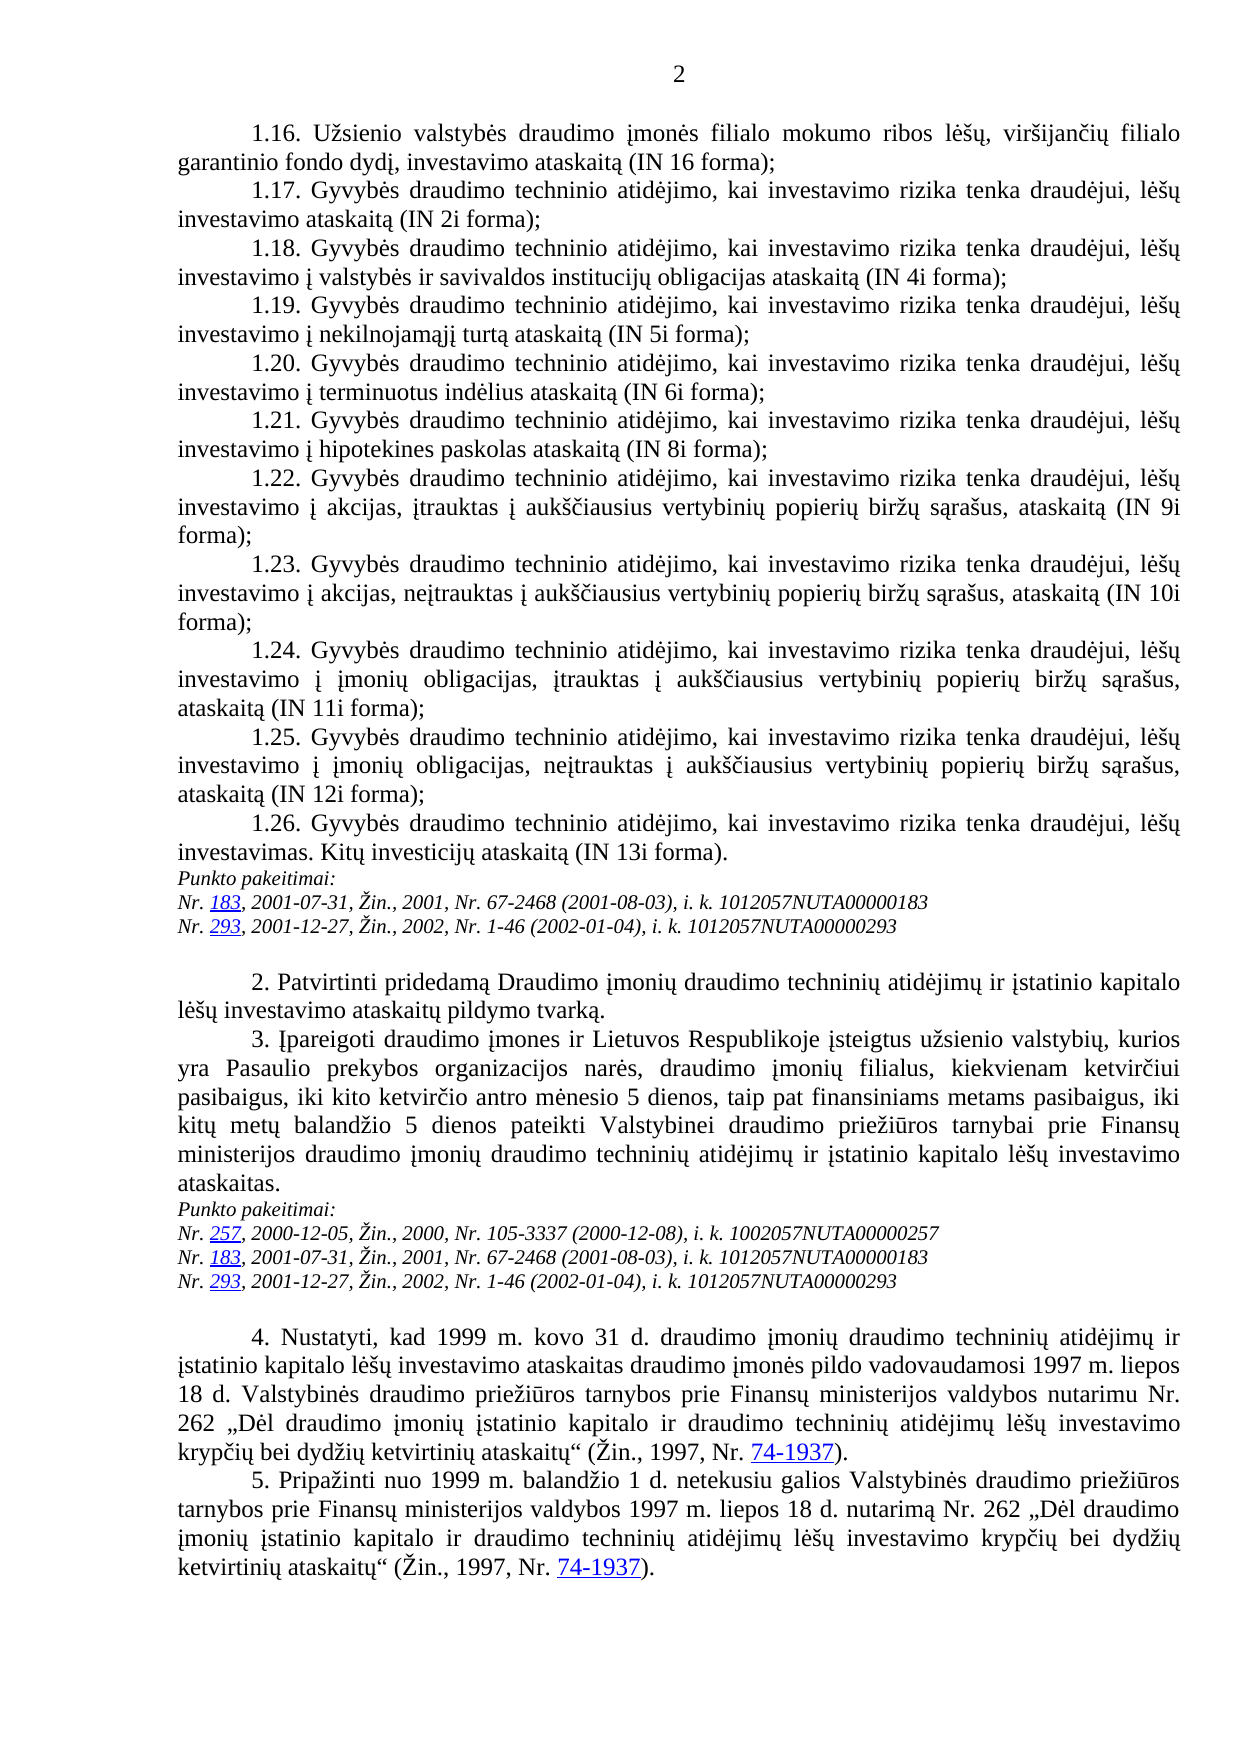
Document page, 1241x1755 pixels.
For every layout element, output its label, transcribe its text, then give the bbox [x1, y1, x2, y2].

text 1.23. Gyvybės draudimo techninio atidėjimo, kai investavimo rizika tenka draudėjui, lėšų investavimo į akcijas, neįtrauktas į aukščiausius vertybinių popierių biržų sąrašus, ataskaitą (IN 10i forma); [177, 549, 1181, 636]
text 1.21. Gyvybės draudimo techninio atidėjimo, kai investavimo rizika tenka draudėjui, lėšų investavimo į hipotekines paskolas ataskaitą (IN 8i forma); [177, 406, 1181, 463]
text 1.24. Gyvybės draudimo techninio atidėjimo, kai investavimo rizika tenka draudėjui, lėšų investavimo į įmonių obligacijas, įtrauktas į aukščiausius vertybinių popierių biržų sąrašus, ataskaitą (IN 11i forma); [177, 636, 1181, 722]
text 1.18. Gyvybės draudimo techninio atidėjimo, kai investavimo rizika tenka draudėjui, lėšų investavimo į valstybės ir savivaldos institucijų obligacijas ataskaitą (IN 4i forma); [177, 233, 1181, 291]
text 1.20. Gyvybės draudimo techninio atidėjimo, kai investavimo rizika tenka draudėjui, lėšų investavimo į terminuotus indėlius ataskaitą (IN 6i forma); [177, 348, 1181, 406]
text 1.16. Užsienio valstybės draudimo įmonės filialo mokumo ribos lėšų, viršijančių filialo garantinio fondo dydį, investavimo ataskaitą (IN 16 forma); [177, 118, 1181, 176]
text Nr. 183, 2001-07-31, Žin., 2001, Nr. 67-2468 (2001-08-03), i. k. 1012057NUTA00000183 [177, 890, 1181, 914]
text Nr. 257, 2000-12-05, Žin., 2000, Nr. 105-3337 (2000-12-08), i. k. 1002057NUTA00000257 [177, 1221, 1181, 1245]
text 2. Patvirtinti pridedamą Draudimo įmonių draudimo techninių atidėjimų ir įstatinio kapitalo lėšų investavimo ataskaitų pildymo tvarką. [177, 967, 1181, 1024]
text 1.26. Gyvybės draudimo techninio atidėjimo, kai investavimo rizika tenka draudėjui, lėšų investavimas. Kitų investicijų ataskaitą (IN 13i forma). [177, 808, 1181, 866]
text Nr. 293, 2001-12-27, Žin., 2002, Nr. 1-46 (2002-01-04), i. k. 1012057NUTA00000293 [177, 914, 1181, 938]
text Punkto pakeitimai: [177, 866, 1181, 890]
text Nr. 183, 2001-07-31, Žin., 2001, Nr. 67-2468 (2001-08-03), i. k. 1012057NUTA00000183 [177, 1245, 1181, 1269]
text Nr. 293, 2001-12-27, Žin., 2002, Nr. 1-46 (2002-01-04), i. k. 1012057NUTA00000293 [177, 1269, 1181, 1293]
text 3. Įpareigoti draudimo įmones ir Lietuvos Respublikoje įsteigtus užsienio valstybių, kurios yra Pasaulio prekybos organizacijos narės, draudimo įmonių filialus, kiekvienam ketvirčiui pasibaigus, iki kito ketvirčio antro mėnesio 5 dienos, taip pat finansiniams metams pasibaigus, iki kitų metų balandžio 5 dienos pateikti Valstybinei draudimo priežiūros tarnybai prie Finansų ministerijos draudimo įmonių draudimo techninių atidėjimų ir įstatinio kapitalo lėšų investavimo ataskaitas. [177, 1024, 1181, 1197]
text Punkto pakeitimai: [177, 1197, 1181, 1221]
text 1.17. Gyvybės draudimo techninio atidėjimo, kai investavimo rizika tenka draudėjui, lėšų investavimo ataskaitą (IN 2i forma); [177, 176, 1181, 233]
text 5. Pripažinti nuo 1999 m. balandžio 1 d. netekusiu galios Valstybinės draudimo priežiūros tarnybos prie Finansų ministerijos valdybos 1997 m. liepos 18 d. nutarimą Nr. 262 „Dėl draudimo įmonių įstatinio kapitalo ir draudimo techninių atidėjimų lėšų investavimo krypčių bei dydžių ketvirtinių ataskaitų“ (Žin., 1997, Nr. 74-1937). [177, 1465, 1181, 1580]
text 1.19. Gyvybės draudimo techninio atidėjimo, kai investavimo rizika tenka draudėjui, lėšų investavimo į nekilnojamąjį turtą ataskaitą (IN 5i forma); [177, 291, 1181, 348]
text 4. Nustatyti, kad 1999 m. kovo 31 d. draudimo įmonių draudimo techninių atidėjimų ir įstatinio kapitalo lėšų investavimo ataskaitas draudimo įmonės pildo vadovaudamosi 1997 m. liepos 18 d. Valstybinės draudimo priežiūros tarnybos prie Finansų ministerijos valdybos nutarimu Nr. 262 „Dėl draudimo įmonių įstatinio kapitalo ir draudimo techninių atidėjimų lėšų investavimo krypčių bei dydžių ketvirtinių ataskaitų“ (Žin., 1997, Nr. 74-1937). [177, 1322, 1181, 1465]
text 1.22. Gyvybės draudimo techninio atidėjimo, kai investavimo rizika tenka draudėjui, lėšų investavimo į akcijas, įtrauktas į aukščiausius vertybinių popierių biržų sąrašus, ataskaitą (IN 9i forma); [177, 463, 1181, 549]
text 1.25. Gyvybės draudimo techninio atidėjimo, kai investavimo rizika tenka draudėjui, lėšų investavimo į įmonių obligacijas, neįtrauktas į aukščiausius vertybinių popierių biržų sąrašus, ataskaitą (IN 12i forma); [177, 722, 1181, 808]
